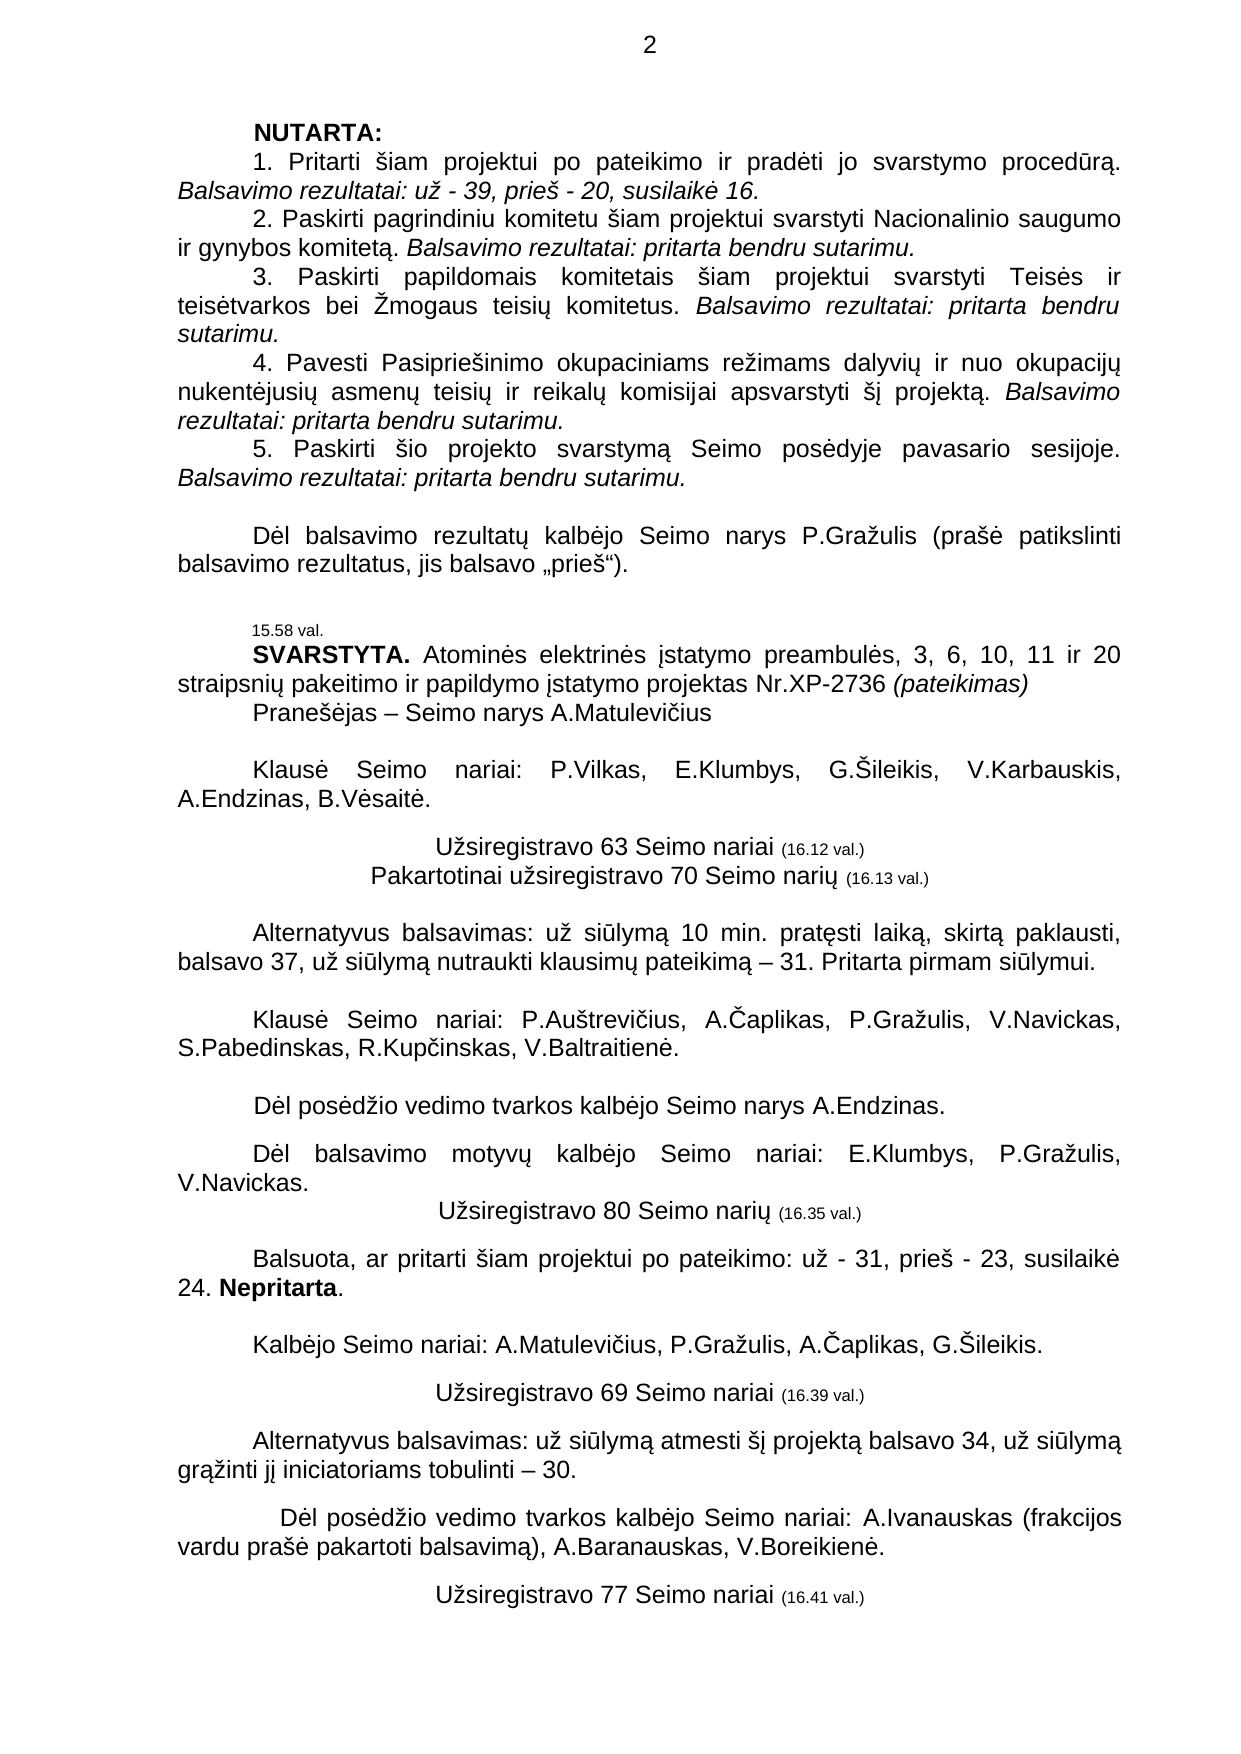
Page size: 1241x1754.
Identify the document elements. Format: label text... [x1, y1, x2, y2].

text 15.58 val. [177, 621, 1122, 640]
text Klausė Seimo nariai: P.Vilkas, E.Klumbys, G.Šileikis, V.Karbauskis, A.Endzinas, B.Vėsaitė. [177, 755, 1122, 813]
text 1. Pritarti šiam projektui po pateikimo ir pradėti jo svarstymo procedūrą. Balsavimo rezultatai: už - 39, prieš - 20, susilaikė 16. [177, 147, 1122, 204]
text 4. Pavesti Pasipriešinimo okupaciniams režimams dalyvių ir nuo okupacijų nukentėjusių asmenų teisių ir reikalų komisijai apsvarstyti šį projektą. Balsavimo rezultatai: pritarta bendru sutarimu. [177, 348, 1122, 434]
text Kalbėjo Seimo nariai: A.Matulevičius, P.Gražulis, A.Čaplikas, G.Šileikis. [177, 1330, 1122, 1359]
text Pranešėjas – Seimo narys A.Matulevičius [177, 698, 1122, 727]
text Užsiregistravo 69 Seimo nariai (16.39 val.) [177, 1378, 1122, 1407]
text Dėl posėdžio vedimo tvarkos kalbėjo Seimo nariai: A.Ivanauskas (frakcijos vardu prašė pakartoti balsavimą), A.Baranauskas, V.Boreikienė. [177, 1503, 1122, 1560]
text 2. Paskirti pagrindiniu komitetu šiam projektui svarstyti Nacionalinio saugumo ir gynybos komitetą. Balsavimo rezultatai: pritarta bendru sutarimu. [177, 204, 1122, 262]
text 3. Paskirti papildomais komitetais šiam projektui svarstyti Teisės ir teisėtvarkos bei Žmogaus teisių komitetus. Balsavimo rezultatai: pritarta bendru sutarimu. [177, 262, 1122, 348]
text Alternatyvus balsavimas: už siūlymą atmesti šį projektą balsavo 34, už siūlymą grąžinti jį iniciatoriams tobulinti – 30. [177, 1426, 1122, 1484]
text SVARSTYTA. Atominės elektrinės įstatymo preambulės, 3, 6, 10, 11 ir 20 straipsnių pakeitimo ir papildymo įstatymo projektas Nr.XP-2736 (pateikimas) [177, 640, 1122, 698]
text Užsiregistravo 63 Seimo nariai (16.12 val.) [177, 832, 1122, 861]
text Dėl balsavimo rezultatų kalbėjo Seimo narys P.Gražulis (prašė patikslinti balsavimo rezultatus, jis balsavo „prieš“). [177, 521, 1122, 578]
text Pakartotinai užsiregistravo 70 Seimo narių (16.13 val.) [177, 861, 1122, 889]
text Dėl balsavimo motyvų kalbėjo Seimo nariai: E.Klumbys, P.Gražulis, V.Navickas. [177, 1139, 1122, 1196]
text Užsiregistravo 80 Seimo narių (16.35 val.) [177, 1196, 1122, 1225]
text Alternatyvus balsavimas: už siūlymą 10 min. pratęsti laiką, skirtą paklausti, balsavo 37, už siūlymą nutraukti klausimų pateikimą – 31. Pritarta pirmam siūlymui. [177, 918, 1122, 976]
text NUTARTA: [177, 118, 1122, 147]
text Užsiregistravo 77 Seimo nariai (16.41 val.) [177, 1579, 1122, 1608]
text 5. Paskirti šio projekto svarstymą Seimo posėdyje pavasario sesijoje. Balsavimo rezultatai: pritarta bendru sutarimu. [177, 434, 1122, 492]
text Klausė Seimo nariai: P.Auštrevičius, A.Čaplikas, P.Gražulis, V.Navickas, S.Pabedinskas, R.Kupčinskas, V.Baltraitienė. [177, 1004, 1122, 1062]
text Dėl posėdžio vedimo tvarkos kalbėjo Seimo narys A.Endzinas. [177, 1091, 1122, 1119]
text Balsuota, ar pritarti šiam projektui po pateikimo: už - 31, prieš - 23, susilaikė 24. Nepritarta. [177, 1244, 1122, 1302]
